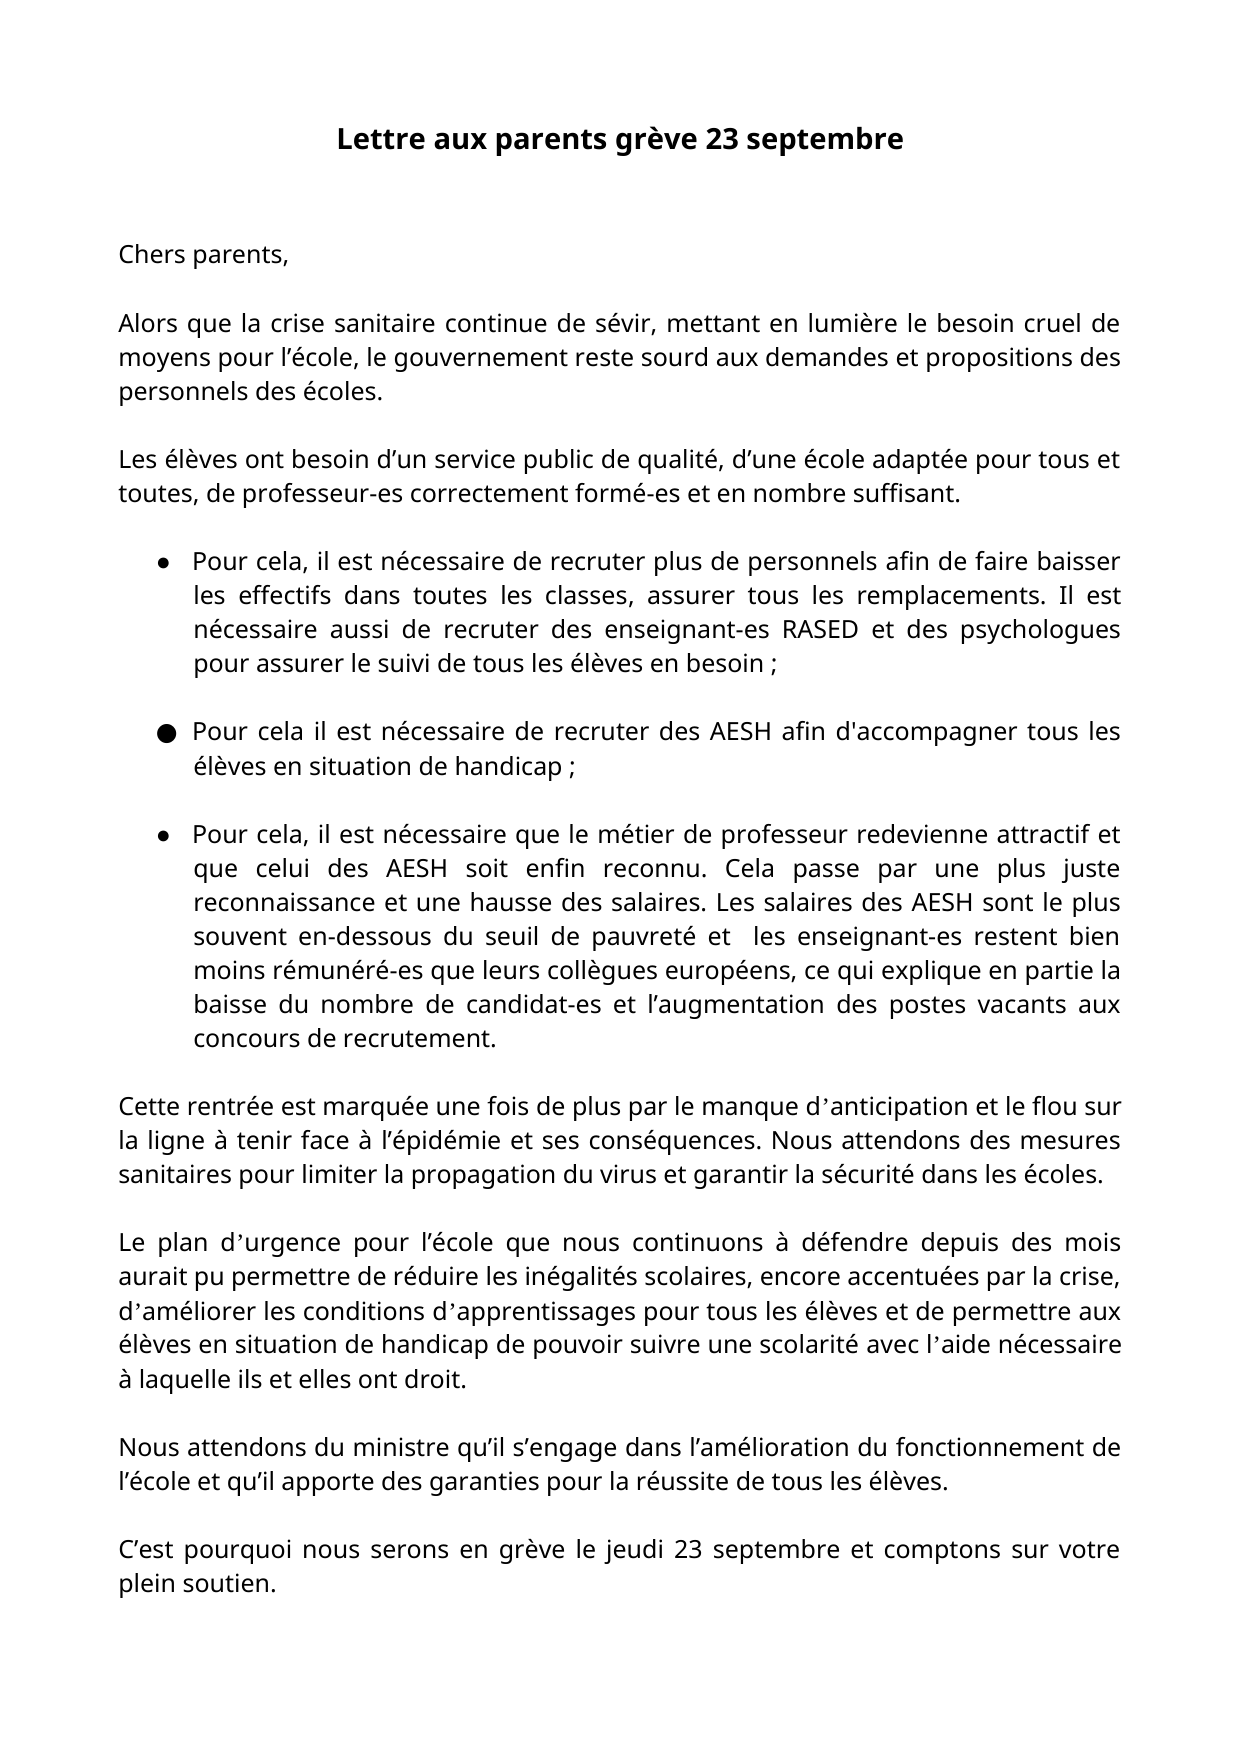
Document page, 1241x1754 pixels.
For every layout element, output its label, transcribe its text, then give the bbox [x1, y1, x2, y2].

list Pour cela, il est nécessaire de recruter plus de personnels afin de faire baisser les effectifs dans toutes les classes, assurer tous les remplacements. Il est nécessaire aussi de recruter des enseignant-es RASED et des psychologues pour assurer le suivi de tous les élèves en besoin ; [156, 544, 1122, 680]
text Cette rentrée est marquée une fois de plus par le manque d’anticipation et le flou sur la ligne à tenir face à l’épidémie et ses conséquences. Nous attendons des mesures sanitaires pour limiter la propagation du virus et garantir la sécurité dans les écoles. [118, 1089, 1122, 1191]
text Le plan d’urgence pour l’école que nous continuons à défendre depuis des mois aurait pu permettre de réduire les inégalités scolaires, encore accentuées par la crise, d’améliorer les conditions d’apprentissages pour tous les élèves et de permettre aux élèves en situation de handicap de pouvoir suivre une scolarité avec l’aide nécessaire à laquelle ils et elles ont droit. [118, 1225, 1122, 1395]
text C’est pourquoi nous serons en grève le jeudi 23 septembre et comptons sur votre plein soutien. [118, 1532, 1122, 1600]
text Alors que la crise sanitaire continue de sévir, mettant en lumière le besoin cruel de moyens pour l’école, le gouvernement reste sourd aux demandes et propositions des personnels des écoles. [118, 305, 1122, 407]
list Pour cela il est nécessaire de recruter des AESH afin d'accompagner tous les élèves en situation de handicap ; [156, 714, 1122, 782]
list Pour cela, il est nécessaire que le métier de professeur redevienne attractif et que celui des AESH soit enfin reconnu. Cela passe par une plus juste reconnaissance et une hausse des salaires. Les salaires des AESH sont le plus souvent en-dessous du seuil de pauvreté et les enseignant-es restent bien moins rémunéré-es que leurs collègues européens, ce qui explique en partie la baisse du nombre de candidat-es et l’augmentation des postes vacants aux concours de recrutement. [156, 816, 1122, 1055]
text Les élèves ont besoin d’un service public de qualité, d’une école adaptée pour tous et toutes, de professeur-es correctement formé-es et en nombre suffisant. [118, 442, 1122, 510]
text Chers parents, [118, 237, 1122, 271]
text Lettre aux parents grève 23 septembre [118, 118, 1122, 158]
text Nous attendons du ministre qu’il s’engage dans l’amélioration du fonctionnement de l’école et qu’il apporte des garanties pour la réussite de tous les élèves. [118, 1429, 1122, 1497]
